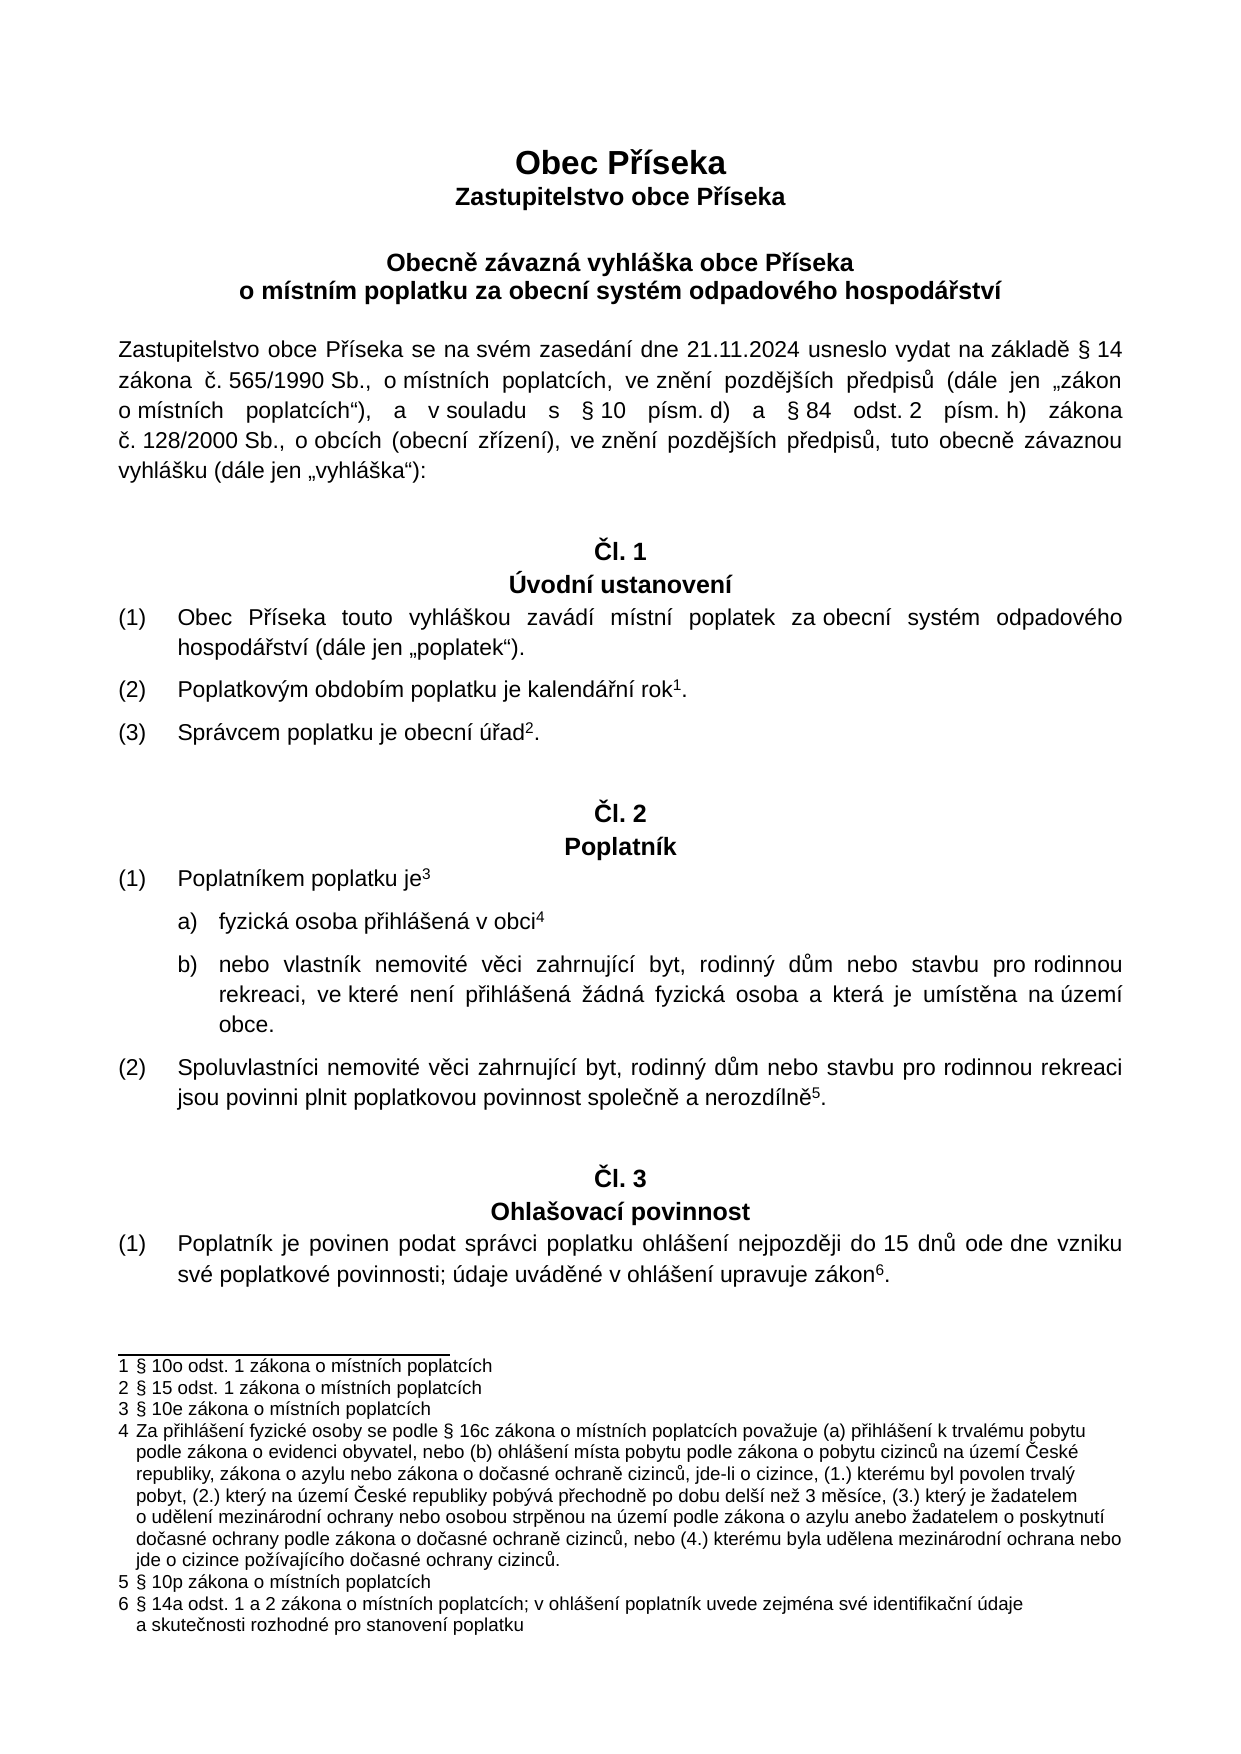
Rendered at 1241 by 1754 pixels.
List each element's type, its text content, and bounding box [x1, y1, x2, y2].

list Správcem poplatku je obecní úřad. [118, 719, 1122, 745]
text Zastupitelstvo obce Příseka se na svém zasedání dne 21.11.2024 usneslo vydat na základě § 14 zákona č. 565/1990 Sb., o místních poplatcích, ve znění pozdějších předpisů (dále jen „zákon o místních poplatcích“), a v souladu s § 10 písm. d) a § 84 odst. 2 písm. h) zákona č. 128/2000 Sb., o obcích (obecní zřízení), ve znění pozdějších předpisů, tuto obecně závaznou vyhlášku (dále jen „vyhláška“): [118, 336, 1122, 483]
list § 10p zákona o místních poplatcích [118, 1571, 1122, 1592]
subtitle Obecně závazná vyhláška obce Příseka o místním poplatku za obecní systém odpadového hospodářství [118, 248, 1122, 305]
list nebo vlastník nemovité věci zahrnující byt, rodinný dům nebo stavbu pro rodinnou rekreaci, ve které není přihlášená žádná fyzická osoba a která je umístěna na území obce. [177, 951, 1122, 1037]
list § 15 odst. 1 zákona o místních poplatcích [118, 1377, 1122, 1398]
list Poplatkovým obdobím poplatku je kalendářní rok. [118, 676, 1122, 703]
subtitle Čl. 1 Úvodní ustanovení [118, 537, 1122, 599]
list § 10o odst. 1 zákona o místních poplatcích [118, 1355, 1122, 1377]
list Poplatníkem poplatku je [118, 865, 1122, 892]
list fyzická osoba přihlášená v obci [177, 908, 1122, 934]
list Obec Příseka touto vyhláškou zavádí místní poplatek za obecní systém odpadového hospodářství (dále jen „poplatek“). [118, 603, 1122, 660]
text Obec Příseka Zastupitelstvo obce Příseka [118, 143, 1122, 210]
subtitle Čl. 3 Ohlašovací povinnost [118, 1164, 1122, 1226]
list Spoluvlastníci nemovité věci zahrnující byt, rodinný dům nebo stavbu pro rodinnou rekreaci jsou povinni plnit poplatkovou povinnost společně a nerozdílně. [118, 1054, 1122, 1110]
list § 10e zákona o místních poplatcích [118, 1398, 1122, 1420]
list Poplatník je povinen podat správci poplatku ohlášení nejpozději do 15 dnů ode dne vzniku své poplatkové povinnosti; údaje uváděné v ohlášení upravuje zákon. [118, 1230, 1122, 1287]
list § 14a odst. 1 a 2 zákona o místních poplatcích; v ohlášení poplatník uvede zejména své identifikační údaje a skutečnosti rozhodné pro stanovení poplatku [118, 1592, 1122, 1635]
list Za přihlášení fyzické osoby se podle § 16c zákona o místních poplatcích považuje (a) přihlášení k trvalému pobytu podle zákona o evidenci obyvatel, nebo (b) ohlášení místa pobytu podle zákona o pobytu cizinců na území České republiky, zákona o azylu nebo zákona o dočasné ochraně cizinců, jde-li o cizince, (1.) kterému byl povolen trvalý pobyt, (2.) který na území České republiky pobývá přechodně po dobu delší než 3 měsíce, (3.) který je žadatelem o udělení mezinárodní ochrany nebo osobou strpěnou na území podle zákona o azylu anebo žadatelem o poskytnutí dočasné ochrany podle zákona o dočasné ochraně cizinců, nebo (4.) kterému byla udělena mezinárodní ochrana nebo jde o cizince požívajícího dočasné ochrany cizinců. [118, 1420, 1122, 1571]
subtitle Čl. 2 Poplatník [118, 799, 1122, 861]
